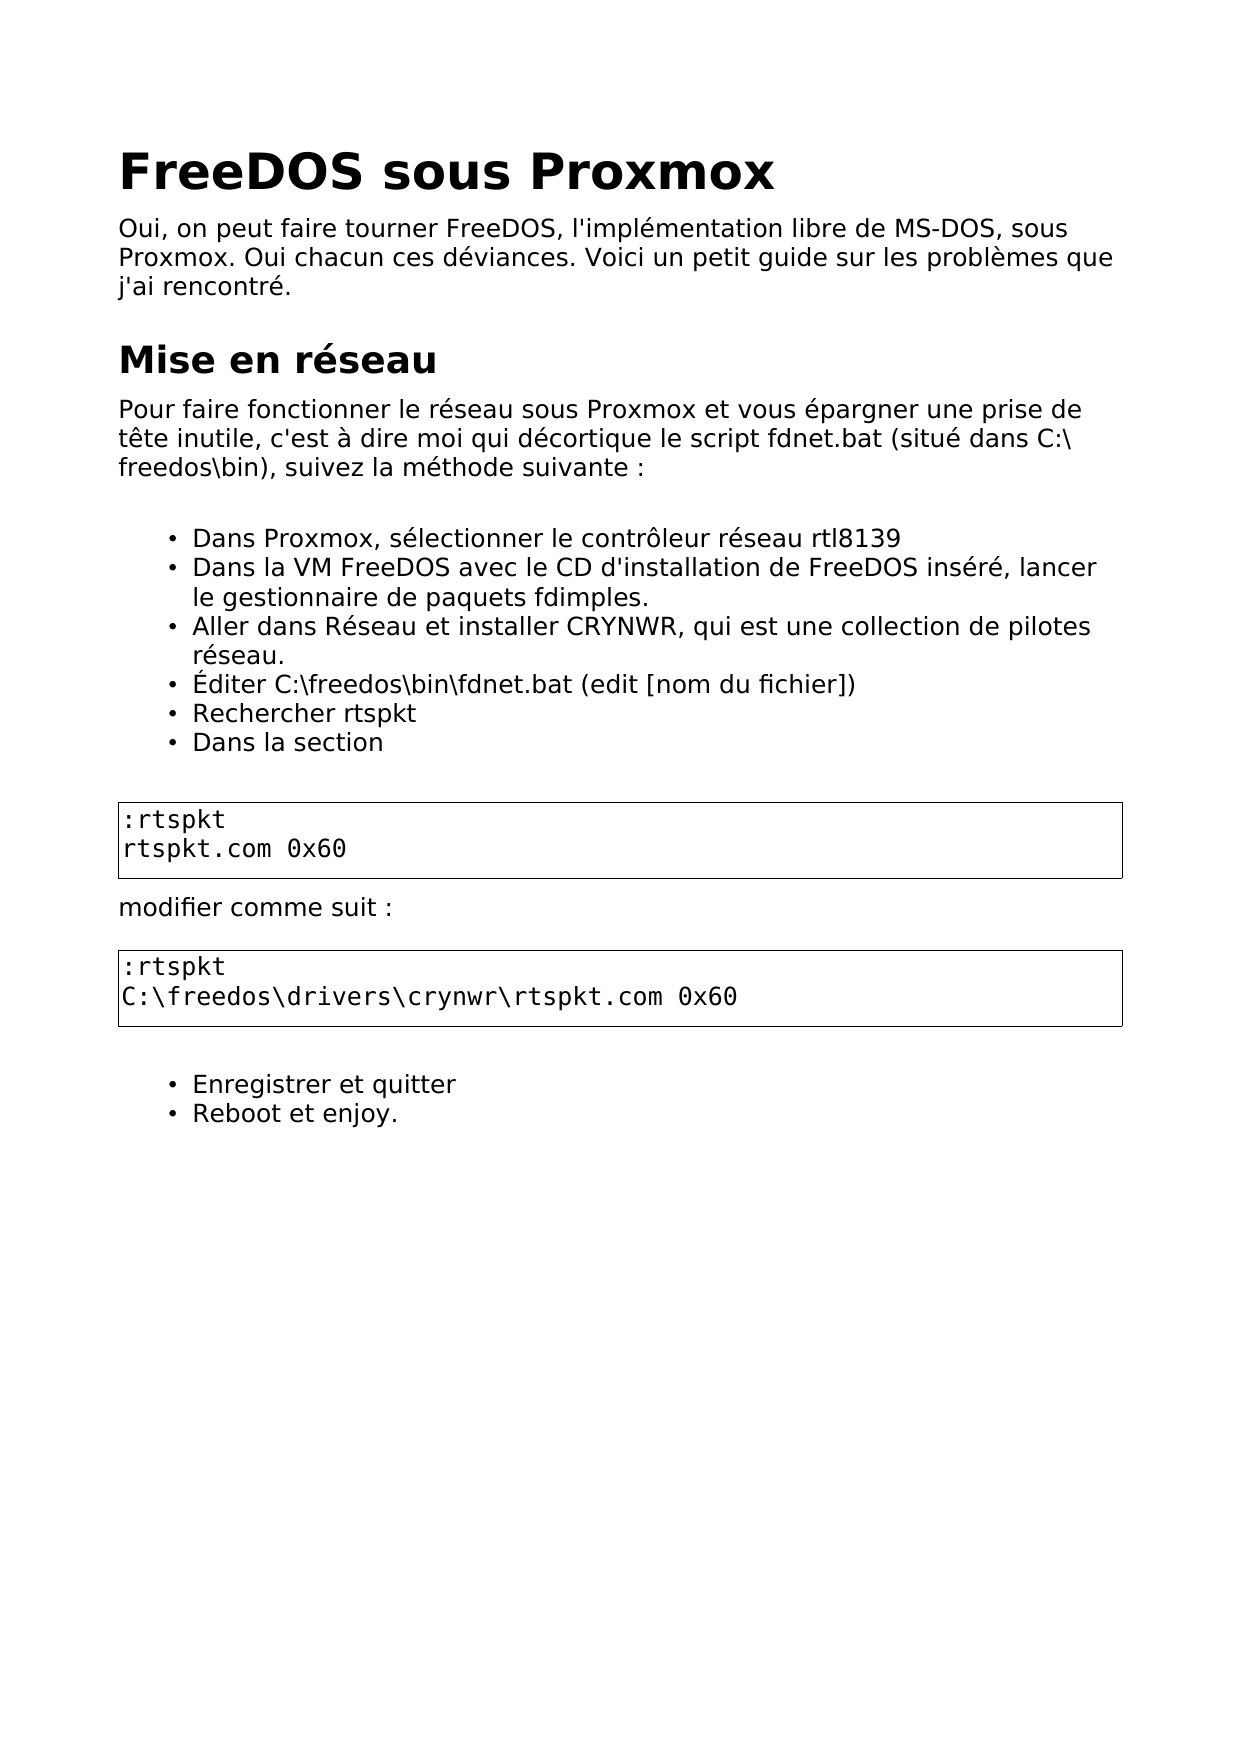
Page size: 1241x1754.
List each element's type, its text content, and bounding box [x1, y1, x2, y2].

list Dans Proxmox, sélectionner le contrôleur réseau rtl8139 [177, 524, 1122, 554]
list Dans la VM FreeDOS avec le CD d'installation de FreeDOS inséré, lancer le gestionnaire de paquets fdimples. [177, 554, 1122, 612]
list Aller dans Réseau et installer CRYNWR, qui est une collection de pilotes réseau. [177, 612, 1122, 670]
list Dans la section [177, 729, 1122, 758]
table_header :rtspkt C:\freedos\drivers\crynwr\rtspkt.com 0x60 [119, 951, 1122, 1026]
subtitle FreeDOS sous Proxmox [118, 143, 1122, 201]
list Reboot et enjoy. [177, 1099, 1122, 1128]
text Oui, on peut faire tourner FreeDOS, l'implémentation libre de MS-DOS, sous Proxmox. Oui chacun ces déviances. Voici un petit guide sur les problèmes que j'ai rencontré. [118, 214, 1122, 301]
list Éditer C:\freedos\bin\fdnet.bat (edit [nom du fichier]) [177, 670, 1122, 699]
table_header :rtspkt rtspkt.com 0x60 [119, 803, 1122, 878]
list Enregistrer et quitter [177, 1070, 1122, 1099]
text modifier comme suit : [118, 893, 1122, 922]
list Rechercher rtspkt [177, 699, 1122, 729]
text Pour faire fonctionner le réseau sous Proxmox et vous épargner une prise de tête inutile, c'est à dire moi qui décortique le script fdnet.bat (situé dans C:\freedos\bin), suivez la méthode suivante : [118, 395, 1122, 482]
subtitle Mise en réseau [118, 339, 1122, 382]
